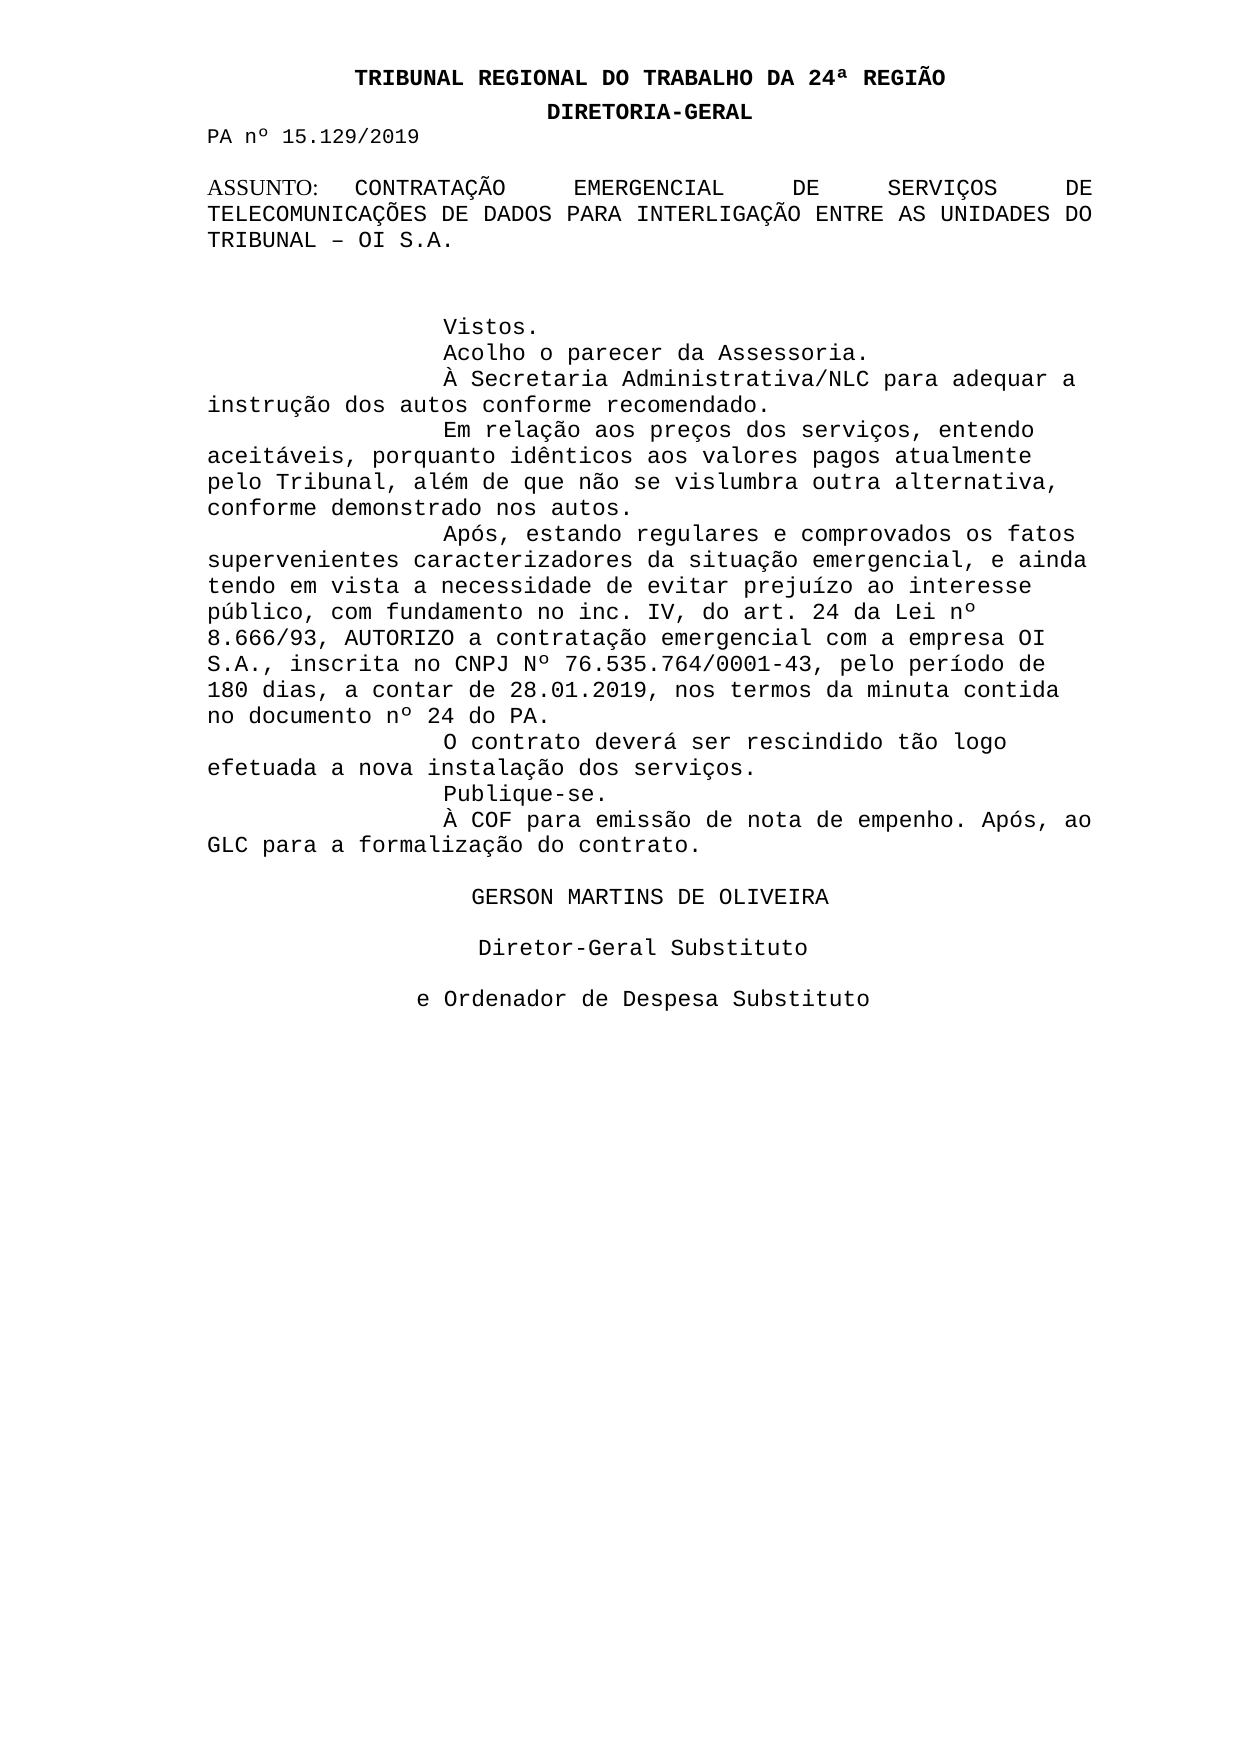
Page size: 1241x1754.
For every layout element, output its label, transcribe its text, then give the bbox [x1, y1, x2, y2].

text Vistos. [207, 315, 1092, 341]
text À COF para emissão de nota de empenho. Após, ao GLC para a formalização do contrato. [207, 808, 1092, 860]
text Após, estando regulares e comprovados os fatos supervenientes caracterizadores da situação emergencial, e ainda tendo em vista a necessidade de evitar prejuízo ao interesse público, com fundamento no inc. IV, do art. 24 da Lei nº 8.666/93, AUTORIZO a contratação emergencial com a empresa OI S.A., inscrita no CNPJ Nº 76.535.764/0001-43, pelo período de 180 dias, a contar de 28.01.2019, nos termos da minuta contida no documento nº 24 do PA. [207, 523, 1092, 730]
text À Secretaria Administrativa/NLC para adequar a instrução dos autos conforme recomendado. [207, 367, 1092, 419]
text Publique-se. [207, 782, 1092, 808]
subtitle ASSUNTO: CONTRATAÇÃO EMERGENCIAL DE SERVIÇOs DE telecomunicações de dados para interligação entre as unidades do tribunal – OI S.A. [207, 174, 1092, 254]
text Em relação aos preços dos serviços, entendo aceitáveis, porquanto idênticos aos valores pagos atualmente pelo Tribunal, além de que não se vislumbra outra alternativa, conforme demonstrado nos autos. [207, 419, 1092, 523]
subtitle e Ordenador de Despesa Substituto [207, 988, 1092, 1013]
text GERSON MARTINS DE OLIVEIRA [207, 886, 1092, 912]
subtitle Diretor-Geral Substituto [207, 937, 1092, 963]
text Acolho o parecer da Assessoria. [207, 341, 1092, 367]
text O contrato deverá ser rescindido tão logo efetuada a nova instalação dos serviços. [207, 730, 1092, 782]
